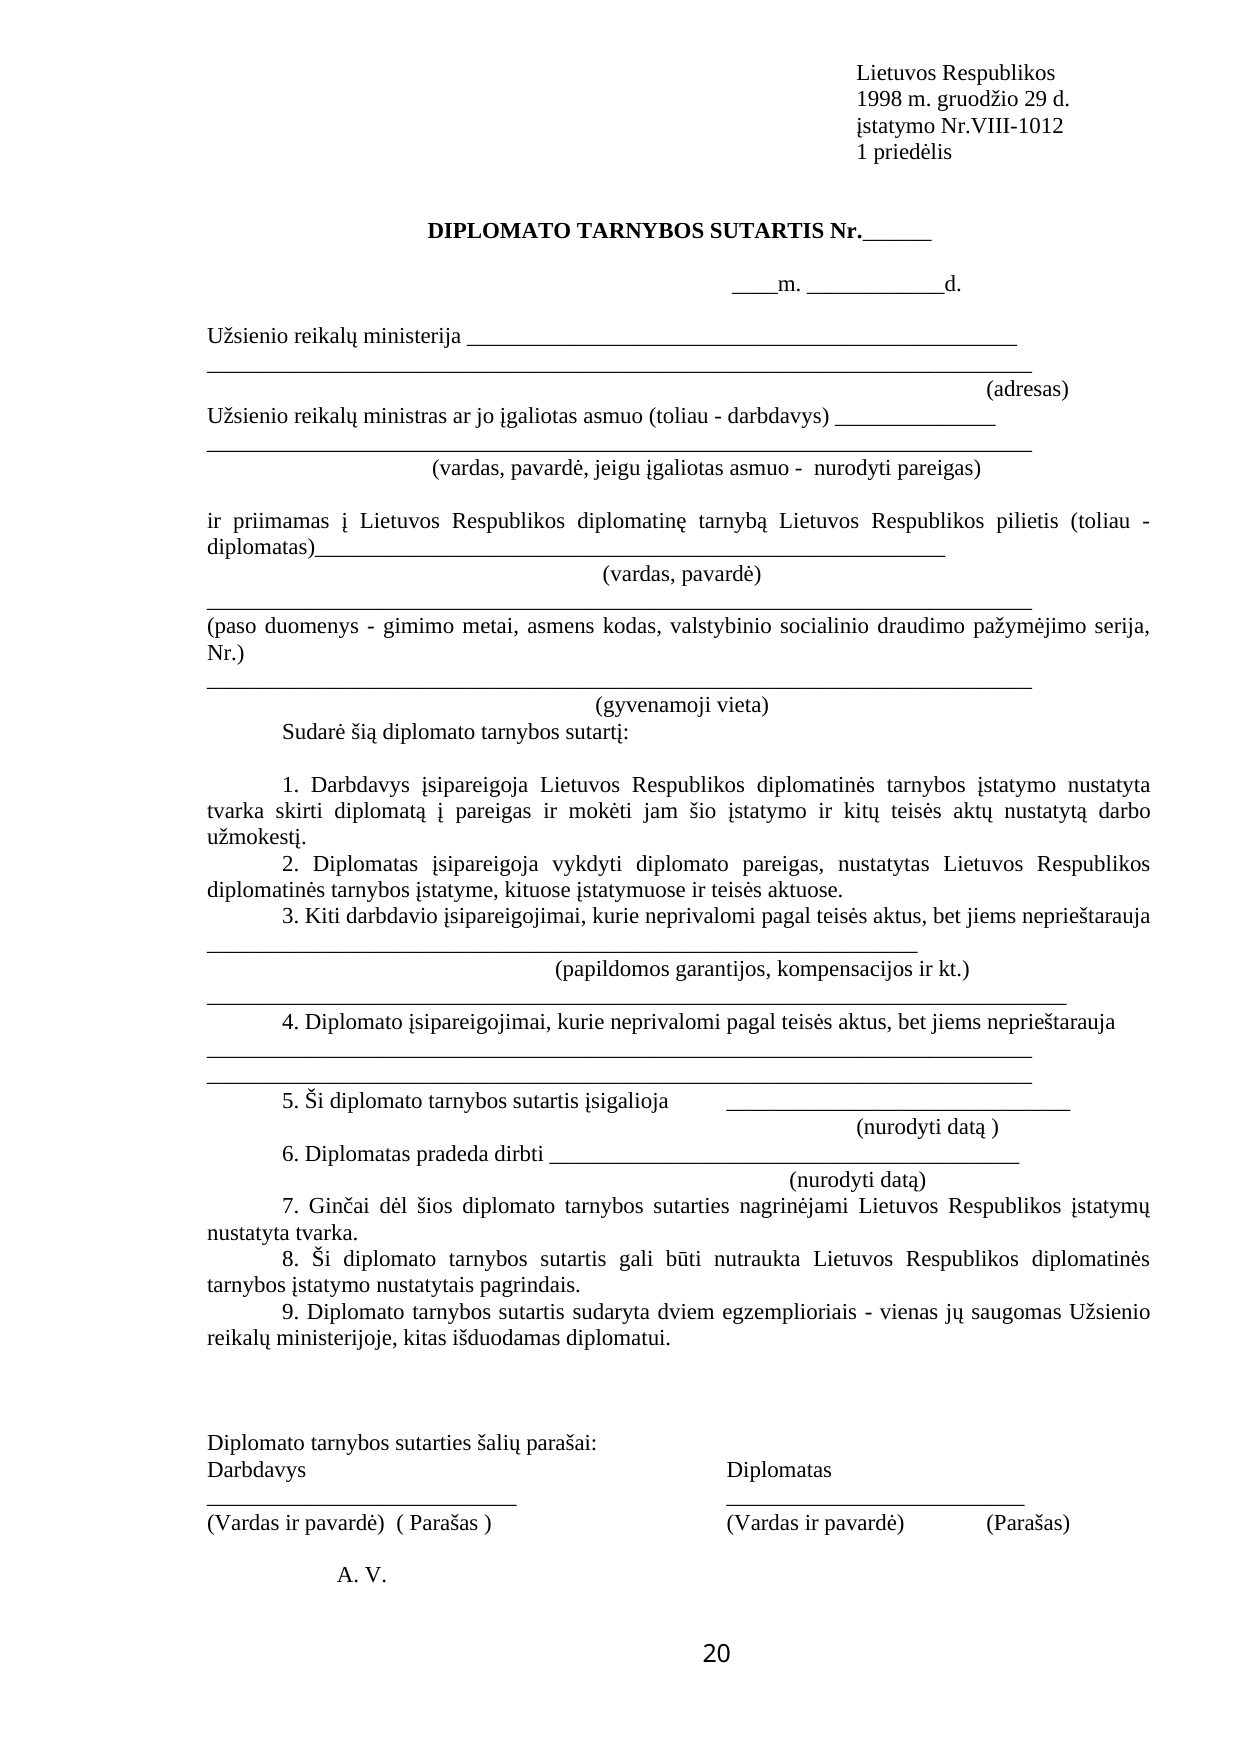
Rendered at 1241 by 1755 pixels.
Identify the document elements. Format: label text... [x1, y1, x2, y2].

text (Vardas ir pavardė) ( Parašas ) (Vardas ir pavardė) (Parašas) [207, 1508, 1152, 1535]
text (vardas, pavardė, jeigu įgaliotas asmuo - nurodyti pareigas) [432, 454, 1152, 481]
text ________________________________________________________________________ [207, 665, 1152, 692]
text (papildomos garantijos, kompensacijos ir kt.) [207, 955, 1152, 981]
text 6. Diplomatas pradeda dirbti _________________________________________ [207, 1139, 1152, 1166]
text ___________________________________________________________________________ [207, 981, 1152, 1008]
text 8. Ši diplomato tarnybos sutartis gali būti nutraukta Lietuvos Respublikos diplomatinės tarnybos įstatymo nustatytais pagrindais. [207, 1245, 1152, 1298]
text ________________________________________________________________________ [207, 1061, 1152, 1087]
text įstatymo Nr.VIII-1012 [207, 112, 1152, 138]
text ________________________________________________________________________ [207, 428, 1152, 454]
text ________________________________________________________________________ [207, 586, 1152, 612]
text ________________________________________________________________________ [207, 349, 1152, 375]
text A. V. [207, 1561, 1152, 1588]
text 1. Darbdavys įsipareigoja Lietuvos Respublikos diplomatinės tarnybos įstatymo nustatyta tvarka skirti diplomatą į pareigas ir mokėti jam šio įstatymo ir kitų teisės aktų nustatytą darbo užmokestį. [207, 771, 1152, 850]
text Užsienio reikalų ministerija ________________________________________________ [207, 323, 1152, 349]
text 1998 m. gruodžio 29 d. [207, 85, 1152, 112]
text 3. Kiti darbdavio įsipareigojimai, kurie neprivalomi pagal teisės aktus, bet jiems neprieštarauja ______________________________________________________________ [207, 902, 1152, 955]
text 1 priedėlis [207, 138, 1152, 164]
text 5. Ši diplomato tarnybos sutartis įsigalioja ______________________________ (nurodyti datą ) [207, 1087, 1152, 1139]
text Užsienio reikalų ministras ar jo įgaliotas asmuo (toliau - darbdavys) ______________ [207, 402, 1152, 428]
text ________________________________________________________________________ [207, 1034, 1152, 1061]
text 4. Diplomato įsipareigojimai, kurie neprivalomi pagal teisės aktus, bet jiems neprieštarauja [207, 1008, 1152, 1034]
text ___________________________ __________________________ [207, 1482, 1152, 1508]
text DIPLOMATO TARNYBOS SUTARTIS Nr.______ [207, 217, 1152, 243]
text (paso duomenys - gimimo metai, asmens kodas, valstybinio socialinio draudimo pažymėjimo serija, Nr.) [207, 612, 1152, 665]
text Sudarė šią diplomato tarnybos sutartį: [207, 718, 1152, 744]
text Diplomato tarnybos sutarties šalių parašai: [207, 1429, 1152, 1456]
text (adresas) [207, 375, 1152, 402]
text (vardas, pavardė) [207, 560, 1152, 586]
text (gyvenamoji vieta) [207, 692, 1152, 718]
text ir priimamas į Lietuvos Respublikos diplomatinę tarnybą Lietuvos Respublikos pilietis (toliau - diplomatas)_______________________________________________________ [207, 507, 1152, 560]
text 9. Diplomato tarnybos sutartis sudaryta dviem egzemplioriais - vienas jų saugomas Užsienio reikalų ministerijoje, kitas išduodamas diplomatui. [207, 1298, 1152, 1350]
text ____m. ____________d. [732, 270, 1152, 296]
text (nurodyti datą) [207, 1166, 1152, 1192]
text 2. Diplomatas įsipareigoja vykdyti diplomato pareigas, nustatytas Lietuvos Respublikos diplomatinės tarnybos įstatyme, kituose įstatymuose ir teisės aktuose. [207, 850, 1152, 902]
text 7. Ginčai dėl šios diplomato tarnybos sutarties nagrinėjami Lietuvos Respublikos įstatymų nustatyta tvarka. [207, 1192, 1152, 1245]
text Darbdavys Diplomatas [207, 1456, 1152, 1482]
text Lietuvos Respublikos [207, 59, 1152, 85]
